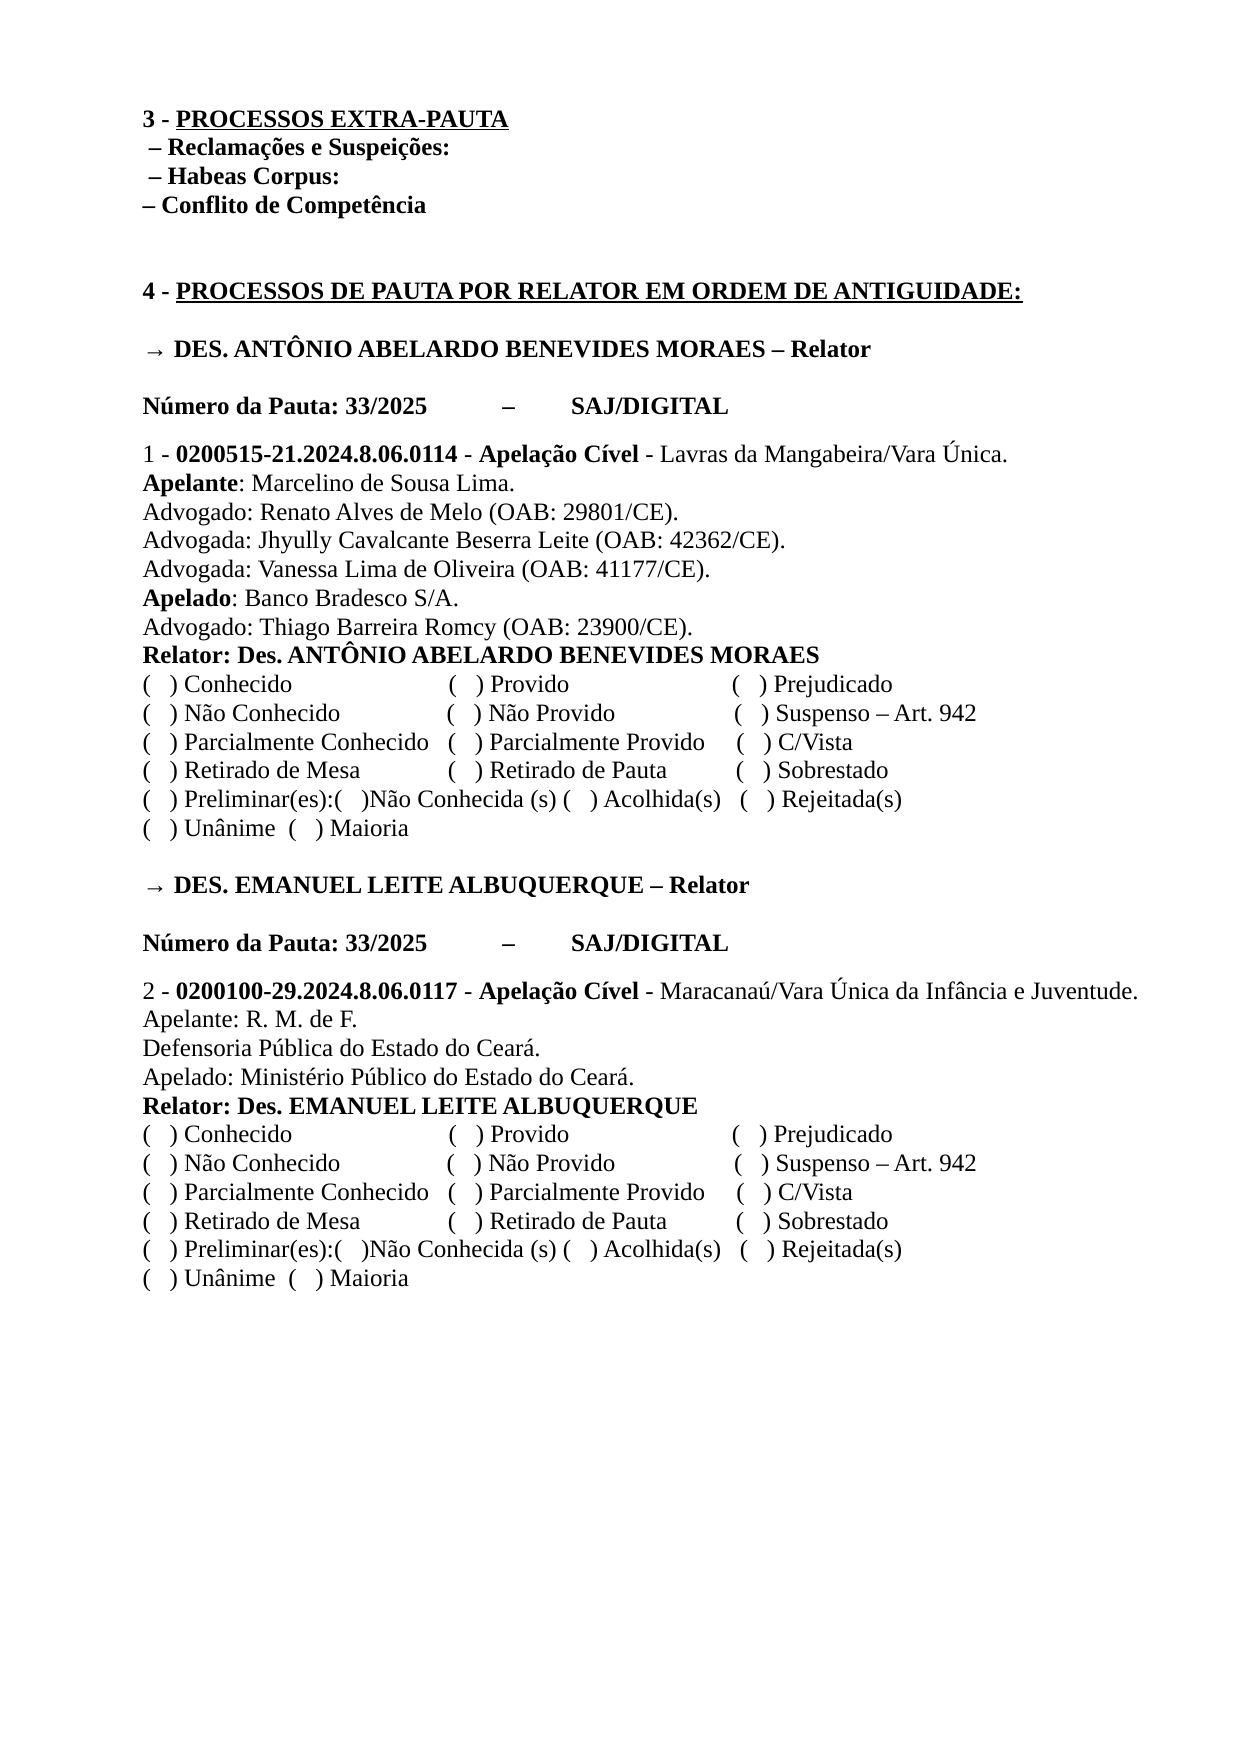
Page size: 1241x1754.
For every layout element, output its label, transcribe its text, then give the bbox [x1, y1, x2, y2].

text 2 - 0200100-29.2024.8.06.0117 - Apelação Cível - Maracanaú/Vara Única da Infância e Juventude. [142, 976, 1141, 1004]
text Apelado: Banco Bradesco S/A. [142, 583, 1141, 612]
text 1 - 0200515-21.2024.8.06.0114 - Apelação Cível - Lavras da Mangabeira/Vara Única. [142, 439, 1141, 468]
text Advogada: Vanessa Lima de Oliveira (OAB: 41177/CE). [142, 554, 1141, 583]
text – Conflito de Competência [142, 190, 1141, 219]
text → DES. ANTÔNIO ABELARDO BENEVIDES MORAES – Relator [142, 334, 1141, 362]
text ( ) Unânime ( ) Maioria [142, 813, 1158, 842]
text Apelado: Ministério Público do Estado do Ceará. [142, 1062, 1141, 1091]
text Defensoria Pública do Estado do Ceará. [142, 1033, 1141, 1062]
text ( ) Não Conhecido ( ) Não Provido ( ) Suspenso – Art. 942 [142, 698, 1158, 727]
text ( ) Parcialmente Conhecido ( ) Parcialmente Provido ( ) C/Vista [142, 727, 1158, 755]
text 3 - PROCESSOS EXTRA-PAUTA [142, 104, 1141, 132]
text Relator: Des. ANTÔNIO ABELARDO BENEVIDES MORAES [142, 640, 1141, 669]
text 4 - PROCESSOS DE PAUTA POR RELATOR EM ORDEM DE ANTIGUIDADE: [142, 276, 1141, 305]
text Número da Pauta: 33/2025 – SAJ/DIGITAL [142, 928, 1141, 957]
text ( ) Unânime ( ) Maioria [142, 1263, 1158, 1292]
text ( ) Retirado de Mesa ( ) Retirado de Pauta ( ) Sobrestado [142, 1206, 1158, 1234]
text ( ) Conhecido ( ) Provido ( ) Prejudicado [142, 669, 1141, 698]
text Advogada: Jhyully Cavalcante Beserra Leite (OAB: 42362/CE). [142, 525, 1141, 554]
text ( ) Conhecido ( ) Provido ( ) Prejudicado [142, 1119, 1141, 1148]
text Advogado: Thiago Barreira Romcy (OAB: 23900/CE). [142, 612, 1141, 640]
text ( ) Preliminar(es):( )Não Conhecida (s) ( ) Acolhida(s) ( ) Rejeitada(s) [142, 1234, 1158, 1263]
text ( ) Não Conhecido ( ) Não Provido ( ) Suspenso – Art. 942 [142, 1148, 1158, 1177]
text Número da Pauta: 33/2025 – SAJ/DIGITAL [142, 391, 1141, 420]
text – Reclamações e Suspeições: [142, 132, 1141, 161]
text – Habeas Corpus: [142, 161, 1141, 190]
text Apelante: Marcelino de Sousa Lima. [142, 468, 1141, 497]
text Advogado: Renato Alves de Melo (OAB: 29801/CE). [142, 497, 1141, 525]
text → DES. EMANUEL LEITE ALBUQUERQUE – Relator [142, 870, 1141, 899]
text ( ) Preliminar(es):( )Não Conhecida (s) ( ) Acolhida(s) ( ) Rejeitada(s) [142, 784, 1158, 813]
text ( ) Retirado de Mesa ( ) Retirado de Pauta ( ) Sobrestado [142, 755, 1158, 784]
text Relator: Des. EMANUEL LEITE ALBUQUERQUE [142, 1091, 1141, 1119]
text ( ) Parcialmente Conhecido ( ) Parcialmente Provido ( ) C/Vista [142, 1177, 1158, 1206]
text Apelante: R. M. de F. [142, 1004, 1141, 1033]
